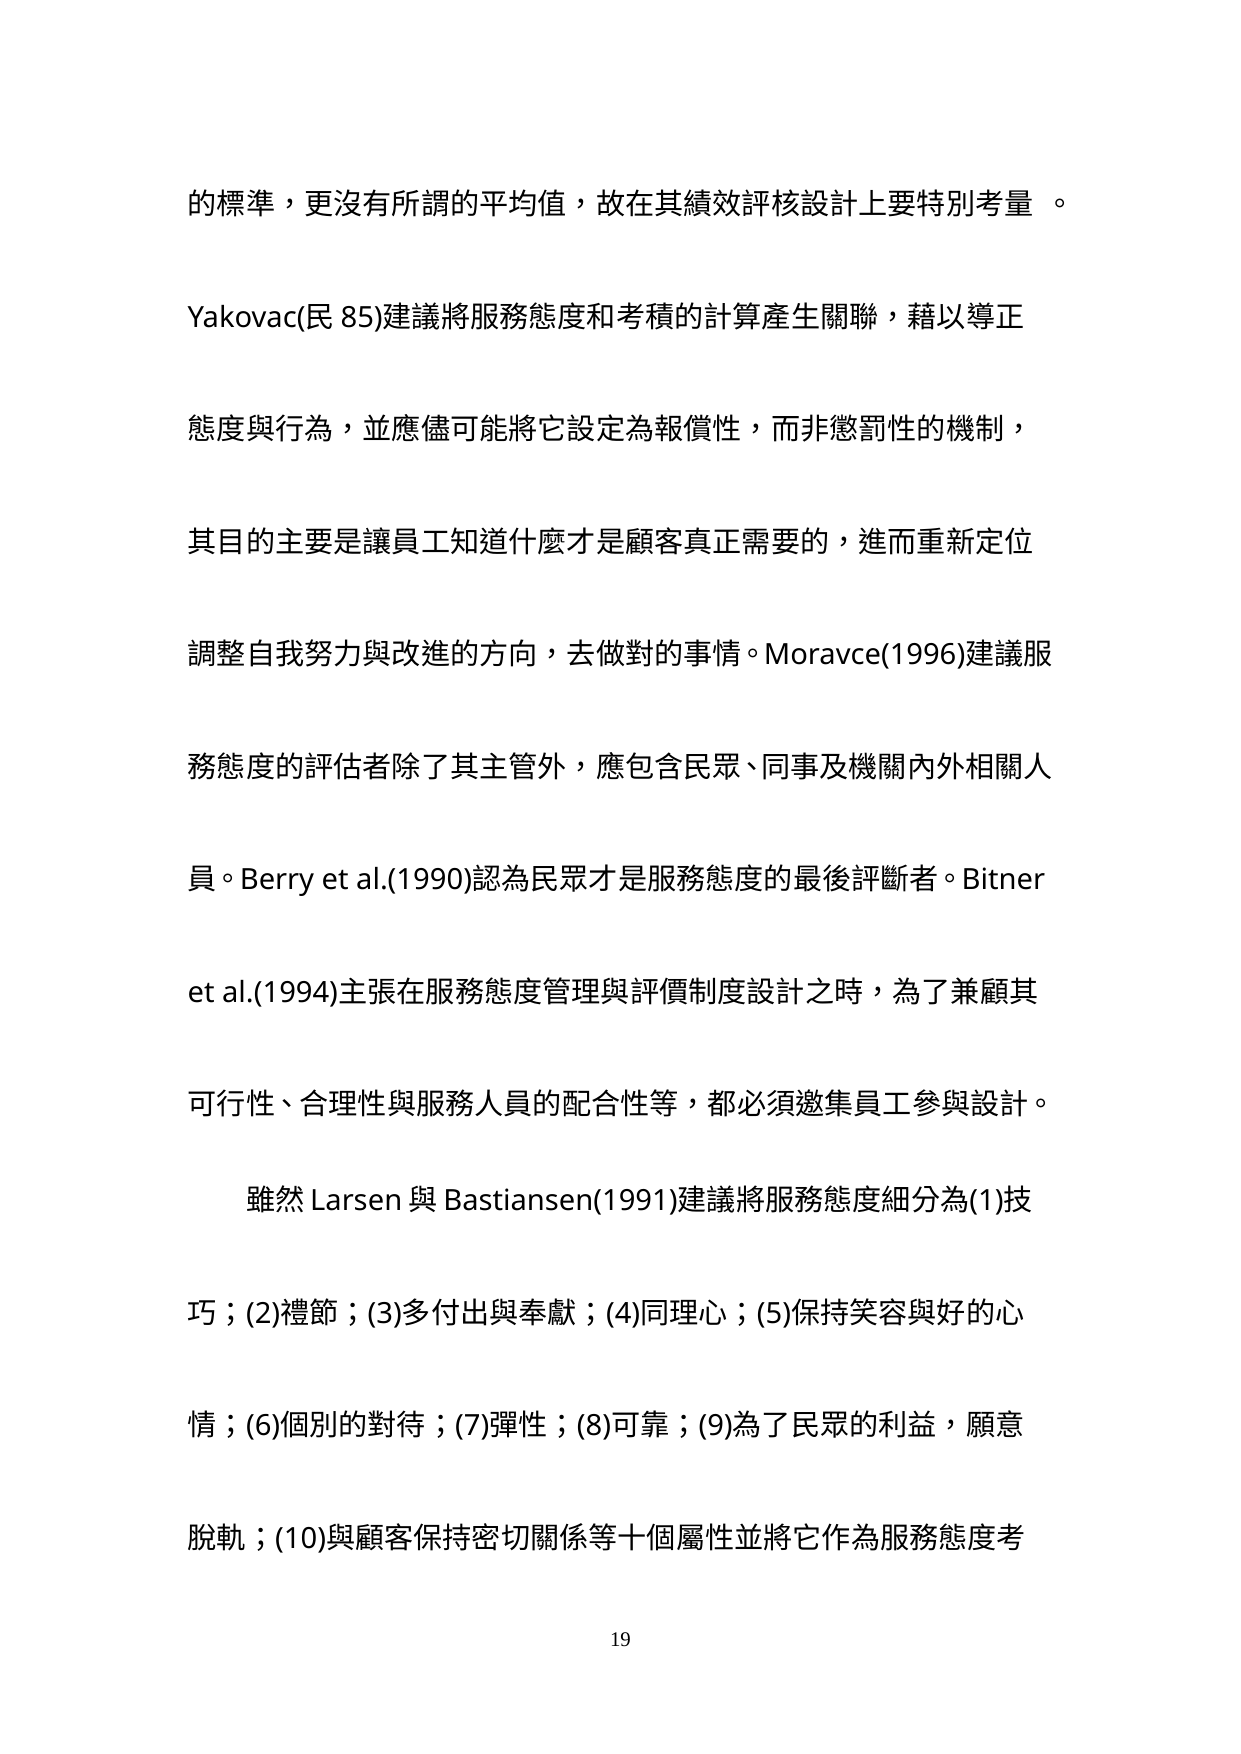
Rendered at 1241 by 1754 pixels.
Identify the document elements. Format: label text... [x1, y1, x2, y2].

text 基本上，服務態度是屬於民眾、服務者與現場主管間的互動，它是民眾對服務者行為的認知與感受後的衡量與評價，由於沒有絕對的標準，更沒有所謂的平均值，故在其績效評核設計上要特別考量。Yakovac(民85)建議將服務態度和考積的計算產生關聯，藉以導正態度與行為，並應儘可能將它設定為報償性，而非懲罰性的機制，其目的主要是讓員工知道什麼才是顧客真正需要的，進而重新定位調整自我努力與改進的方向，去做對的事情。Moravce(1996)建議服務態度的評估者除了其主管外，應包含民眾、同事及機關內外相關人員。Berry et al.(1990)認為民眾才是服務態度的最後評斷者。Bitner et al.(1994)主張在服務態度管理與評價制度設計之時，為了兼顧其可行性、合理性與服務人員的配合性等，都必須邀集員工參與設計。 [187, 164, 1053, 1139]
text 雖然Larsen與Bastiansen(1991)建議將服務態度細分為(1)技巧；(2)禮節；(3)多付出與奉獻；(4)同理心；(5)保持笑容與好的心情；(6)個別的對待；(7)彈性；(8)可靠；(9)為了民眾的利益，願意脫軌；(10)與顧客保持密切關係等十個屬性並將它作為服務態度考 [187, 1161, 1053, 1573]
